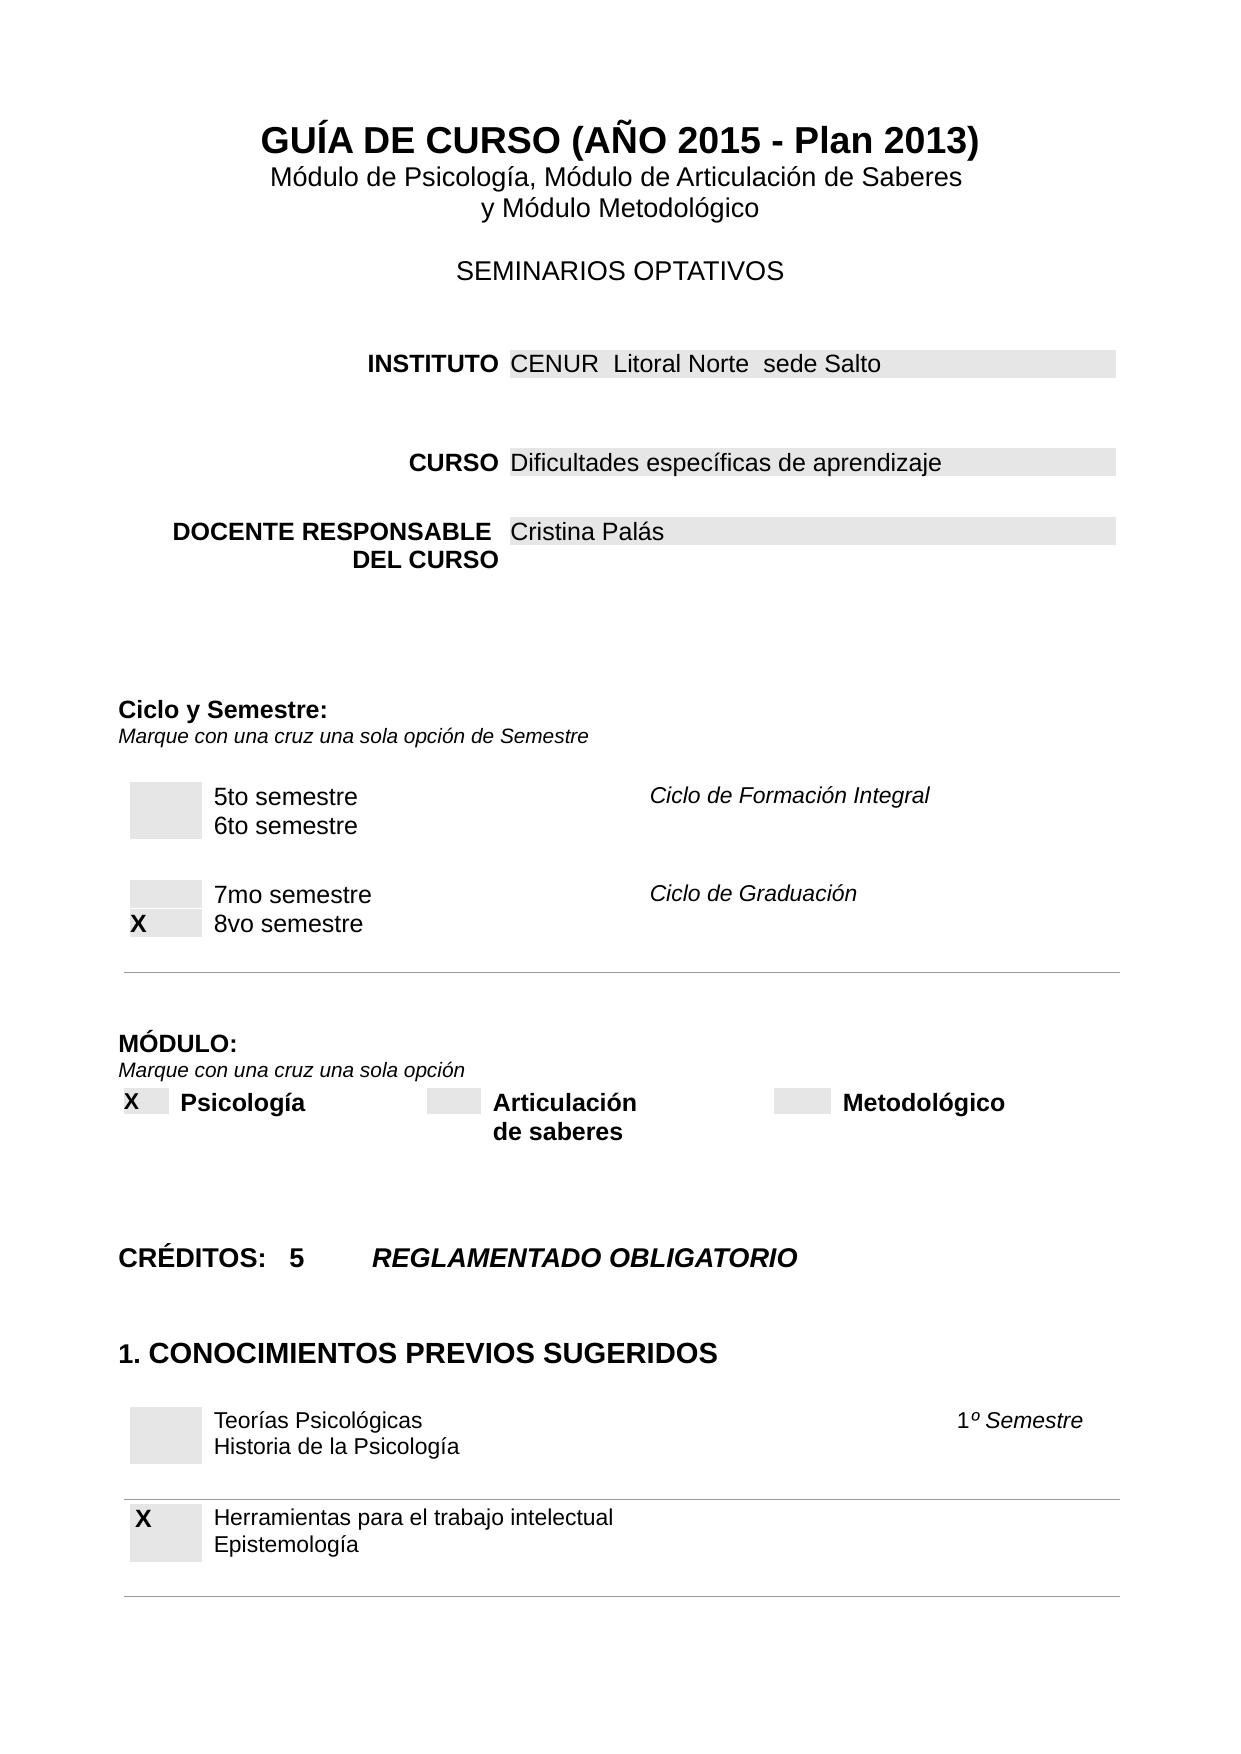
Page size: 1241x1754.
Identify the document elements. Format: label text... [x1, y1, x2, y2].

table_header [690, 1082, 768, 1180]
text y Módulo Metodológico [118, 192, 1122, 224]
table_header X [124, 1500, 208, 1596]
table_header INSTITUTO [118, 344, 504, 442]
text MÓDULO: [118, 1029, 1122, 1058]
table_header Ciclo de Formación Integral [644, 776, 1120, 874]
text Módulo de Psicología, Módulo de Articulación de Saberes [118, 161, 1122, 192]
table_header [124, 1401, 208, 1498]
table_cell DOCENTE RESPONSABLE DEL CURSO [118, 511, 504, 609]
table_header [768, 1082, 837, 1180]
table_cell X [124, 874, 208, 972]
table_header 5to semestre 6to semestre [208, 776, 644, 874]
table_header [421, 1082, 487, 1180]
table_header Teorías Psicológicas 1º Semestre Historia de la Psicología [208, 1401, 1120, 1498]
table_header Herramientas para el trabajo intelectual Epistemología [208, 1500, 1120, 1596]
table_header X [118, 1082, 174, 1180]
table_header Metodológico [837, 1082, 1051, 1180]
text Ciclo y Semestre: Marque con una cruz una sola opción de Semestre [118, 695, 1122, 748]
text CRÉDITOS: 5 REGLAMENTADO OBLIGATORIO [118, 1242, 1122, 1273]
table_cell Ciclo de Graduación [644, 874, 1120, 972]
table_cell CURSO [118, 442, 504, 511]
table_header Psicología [174, 1082, 337, 1180]
text GUÍA DE CURSO (AÑO 2015 - Plan 2013) [118, 118, 1122, 161]
text Marque con una cruz una sola opción [118, 1058, 1122, 1082]
table_cell 7mo semestre 8vo semestre [208, 874, 644, 972]
table_header CENUR Litoral Norte sede Salto [505, 344, 1122, 442]
text 1. CONOCIMIENTOS PREVIOS SUGERIDOS [118, 1336, 1122, 1369]
text SEMINARIOS OPTATIVOS [118, 224, 1122, 286]
table_header Articulación de saberes [487, 1082, 690, 1180]
table_header [337, 1082, 421, 1180]
table_header [124, 776, 208, 874]
table_cell Dificultades específicas de aprendizaje [505, 442, 1122, 511]
table_cell Cristina Palás [505, 511, 1122, 609]
